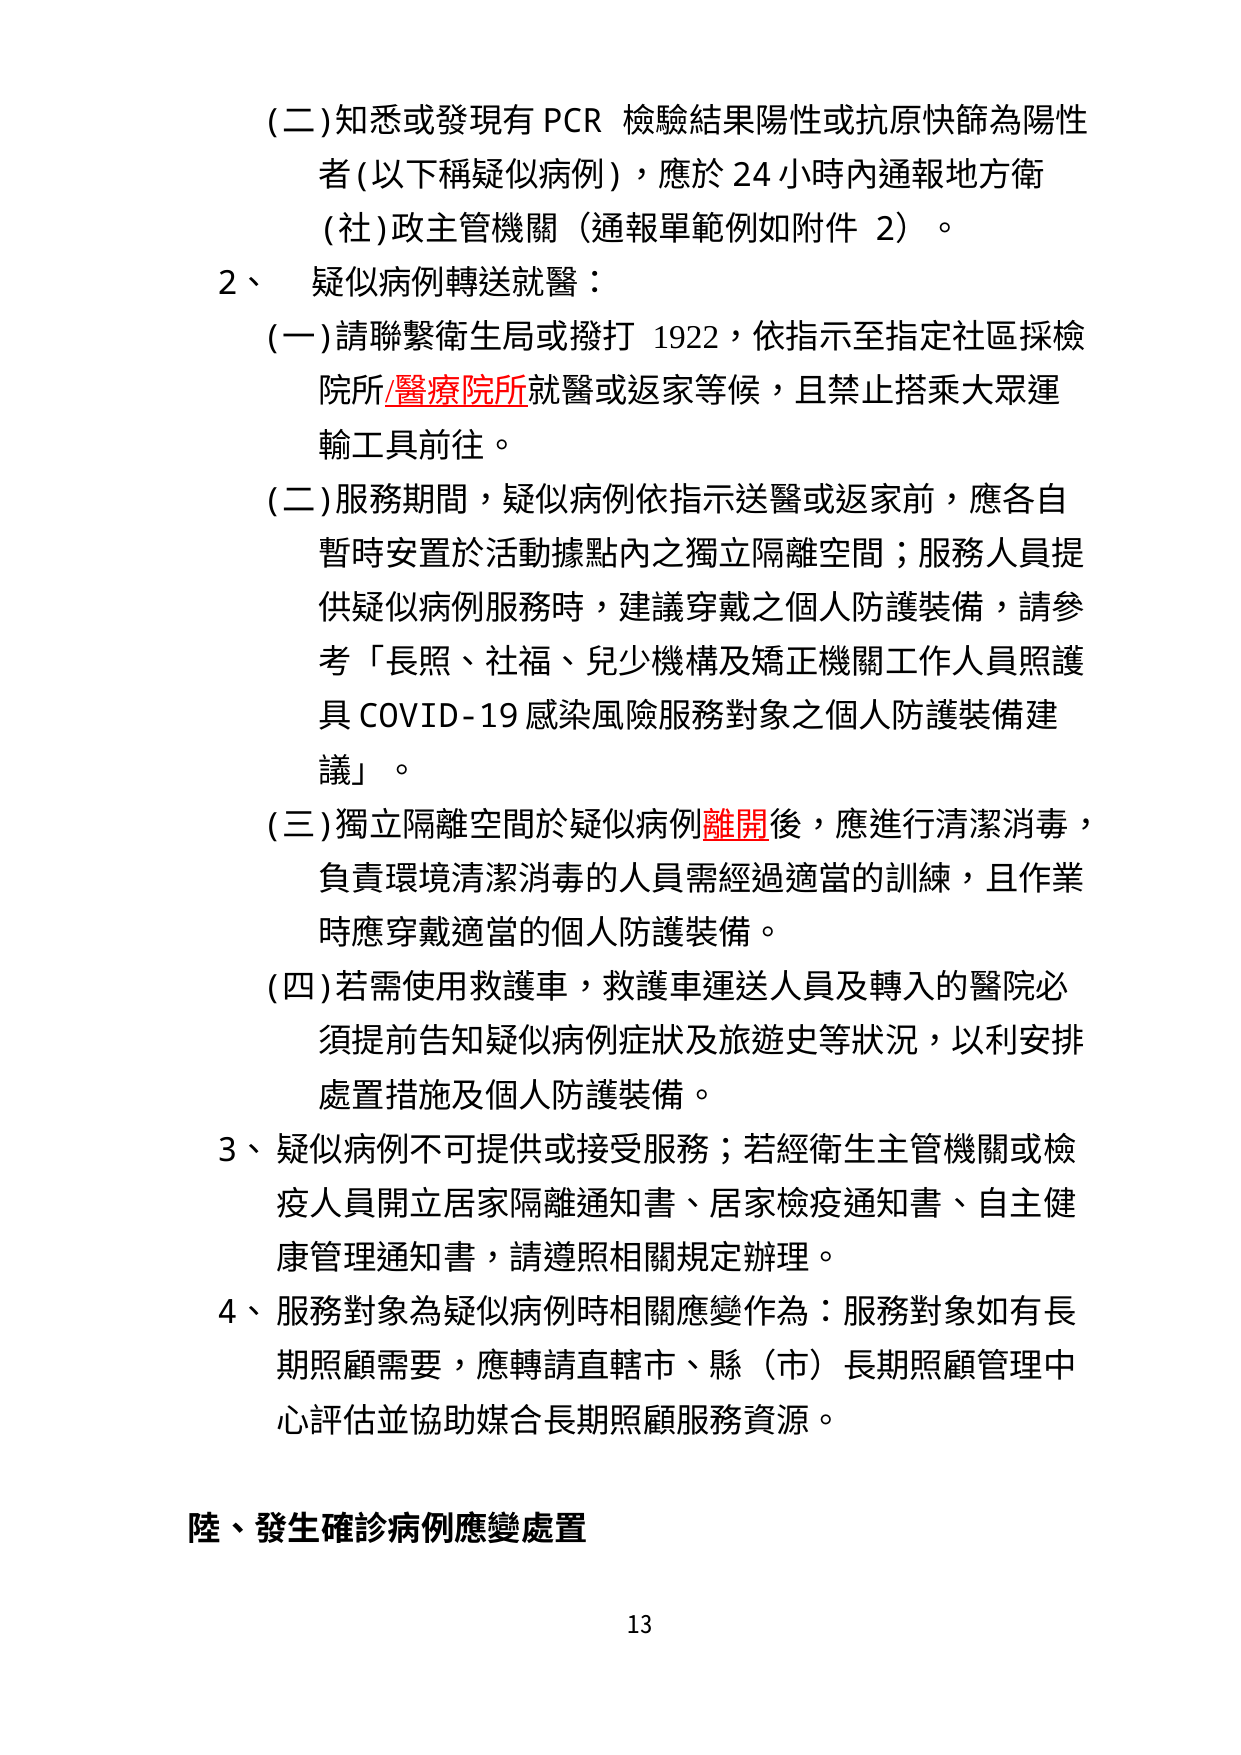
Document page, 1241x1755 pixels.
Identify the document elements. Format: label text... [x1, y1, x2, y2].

text (二)服務期間，疑似病例依指示送醫或返家前，應各自暫時安置於活動據點內之獨立隔離空間；服務人員提供疑似病例服務時，建議穿戴之個人防護裝備，請參考「長照、社福、兒少機構及矯正機關工作人員照護具COVID-19感染風險服務對象之個人防護裝備建議」。 [262, 468, 1093, 793]
text (二)知悉或發現有PCR 檢驗結果陽性或抗原快篩為陽性者(以下稱疑似病例)，應於24小時內通報地方衛(社)政主管機關（通報單範例如附件 2）。 [262, 89, 1093, 251]
text (三)獨立隔離空間於疑似病例離開後，應進行清潔消毒，負責環境清潔消毒的人員需經過適當的訓練，且作業時應穿戴適當的個人防護裝備。 [262, 793, 1093, 955]
list 服務對象為疑似病例時相關應變作為：服務對象如有長期照顧需要，應轉請直轄市、縣（市）長期照顧管理中心評估並協助媒合長期照顧服務資源。 [217, 1280, 1093, 1443]
list 疑似病例不可提供或接受服務；若經衛生主管機關或檢疫人員開立居家隔離通知書、居家檢疫通知書、自主健康管理通知書，請遵照相關規定辦理。 [217, 1118, 1093, 1280]
list 疑似病例轉送就醫： [217, 251, 1093, 305]
text 陸、發生確診病例應變處置 [187, 1497, 1093, 1551]
text (一)請聯繫衛生局或撥打 1922，依指示至指定社區採檢院所/醫療院所就醫或返家等候，且禁止搭乘大眾運輸工具前往。 [262, 305, 1093, 468]
text (四)若需使用救護車，救護車運送人員及轉入的醫院必須提前告知疑似病例症狀及旅遊史等狀況，以利安排處置措施及個人防護裝備。 [262, 955, 1093, 1118]
